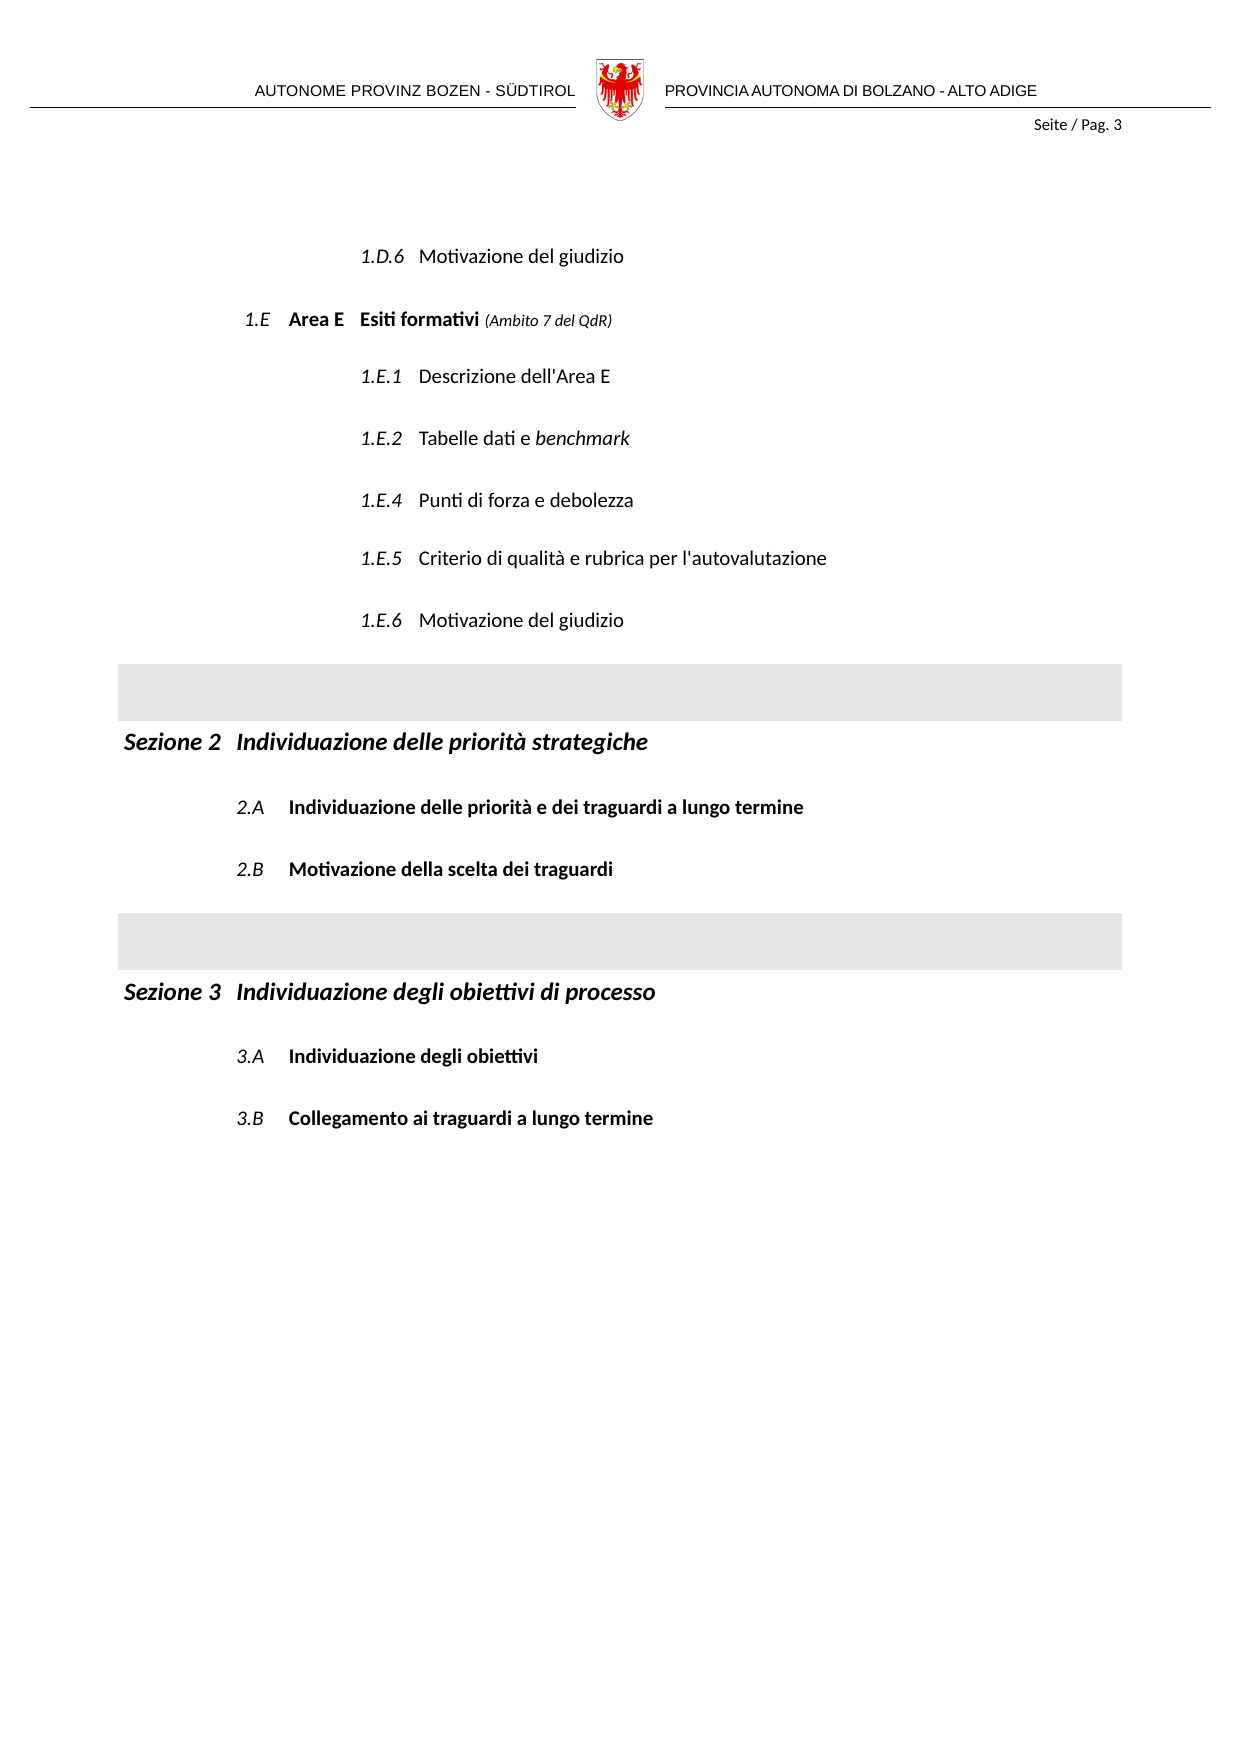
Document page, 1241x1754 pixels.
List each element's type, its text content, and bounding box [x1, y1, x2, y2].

table_cell [230, 238, 283, 300]
table_cell [283, 201, 354, 238]
table_cell [118, 664, 1122, 721]
table_cell [118, 1037, 230, 1099]
table_cell 1.E [230, 300, 283, 357]
table_cell Area E [283, 300, 354, 357]
table_cell 2.B [230, 850, 283, 913]
table_cell [118, 238, 230, 300]
table_cell [118, 300, 230, 357]
table_cell [230, 601, 283, 663]
table_cell [118, 913, 1122, 970]
table_cell Collegamento ai traguardi a lungo termine [283, 1100, 1122, 1157]
table_cell Sezione 2 [118, 721, 230, 788]
table_cell [413, 201, 1122, 238]
table_cell [118, 201, 230, 238]
table_cell [283, 482, 354, 539]
table_cell [283, 539, 354, 601]
table_cell [118, 850, 230, 913]
table_cell [283, 238, 354, 300]
table_cell [118, 1100, 230, 1157]
picture [596, 59, 644, 121]
table_cell 1.E.1 [354, 357, 413, 419]
table_cell [230, 201, 283, 238]
table_cell [118, 601, 230, 663]
table_cell 1.E.2 [354, 420, 413, 482]
table_cell [230, 420, 283, 482]
table_cell Individuazione degli obiettivi di processo [230, 970, 1122, 1037]
table_cell 3.A [230, 1037, 283, 1099]
table_cell [230, 539, 283, 601]
table_cell 1.D.6 [354, 238, 413, 300]
table_cell [230, 357, 283, 419]
table_cell [230, 482, 283, 539]
table_cell Tabelle dati e benchmark [413, 420, 1122, 482]
table_cell Motivazione del giudizio [413, 238, 1122, 300]
table_cell Individuazione degli obiettivi [283, 1037, 1122, 1099]
table_cell 3.B [230, 1100, 283, 1157]
table_cell Criterio di qualità e rubrica per l'autovalutazione [413, 539, 1122, 601]
table_cell Descrizione dell'Area E [413, 357, 1122, 419]
table_cell [283, 601, 354, 663]
table_cell [283, 420, 354, 482]
table_cell [283, 357, 354, 419]
table_cell Punti di forza e debolezza [413, 482, 1122, 539]
table_cell 1.E.5 [354, 539, 413, 601]
table_cell [118, 482, 230, 539]
table_cell Individuazione delle priorità strategiche [230, 721, 1122, 788]
table_cell Sezione 3 [118, 970, 230, 1037]
table_cell 1.E.4 [354, 482, 413, 539]
table_cell 2.A [230, 788, 283, 850]
table_cell Esiti formativi (Ambito 7 del QdR) [354, 300, 1122, 357]
table_cell Motivazione del giudizio [413, 601, 1122, 663]
table_cell 1.E.6 [354, 601, 413, 663]
table_cell [354, 201, 413, 238]
table_cell [118, 357, 230, 419]
table_cell [118, 788, 230, 850]
table_cell [118, 420, 230, 482]
table_cell Individuazione delle priorità e dei traguardi a lungo termine [283, 788, 1122, 850]
table_cell Motivazione della scelta dei traguardi [283, 850, 1122, 913]
table_cell [118, 539, 230, 601]
